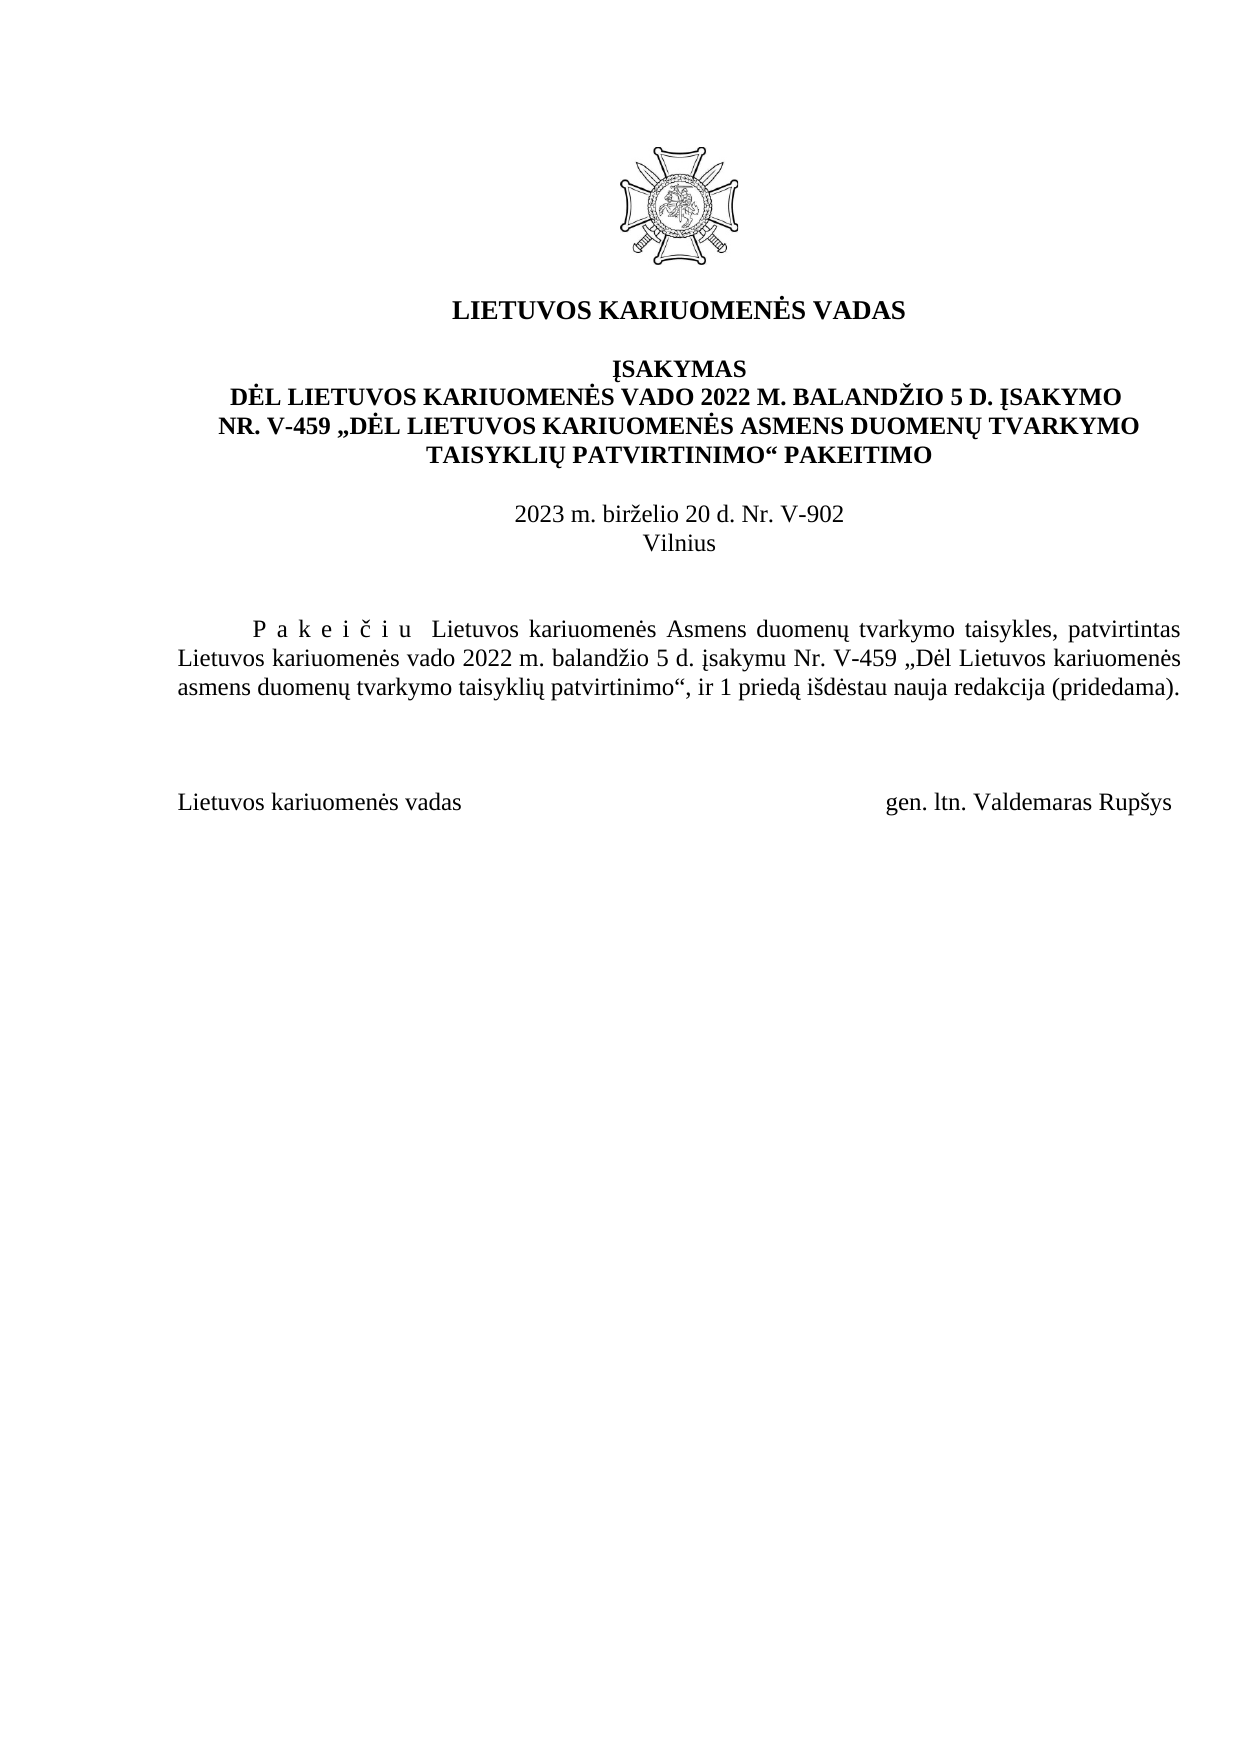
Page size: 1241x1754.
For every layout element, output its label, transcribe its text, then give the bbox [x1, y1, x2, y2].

text Pakeičiu Lietuvos kariuomenės Asmens duomenų tvarkymo taisykles, patvirtintas Lietuvos kariuomenės vado 2022 m. balandžio 5 d. įsakymu Nr. V-459 „Dėl Lietuvos kariuomenės asmens duomenų tvarkymo taisyklių patvirtinimo“, ir 1 priedą išdėstau nauja redakcija (pridedama). [177, 614, 1181, 700]
text DĖL LIETUVOS KARIUOMENĖS VADO 2022 M. BALANDŽIO 5 D. ĮSAKYMO [177, 382, 1181, 411]
text ĮSAKYMAS [177, 354, 1181, 382]
text Vilnius [177, 528, 1181, 557]
text 2023 m. birželio 20 d. Nr. V-902 [177, 499, 1181, 528]
text Lietuvos kariuomenės vadas gen. ltn. Valdemaras Rupšys [177, 787, 1181, 815]
text NR. V-459 „DĖL LIETUVOS KARIUOMENĖS ASMENS DUOMENŲ TVARKYMO TAISYKLIŲ PATVIRTINIMO“ PAKEITIMO [177, 411, 1181, 469]
text Lietuvos kariuomenės vadas [177, 294, 1181, 325]
